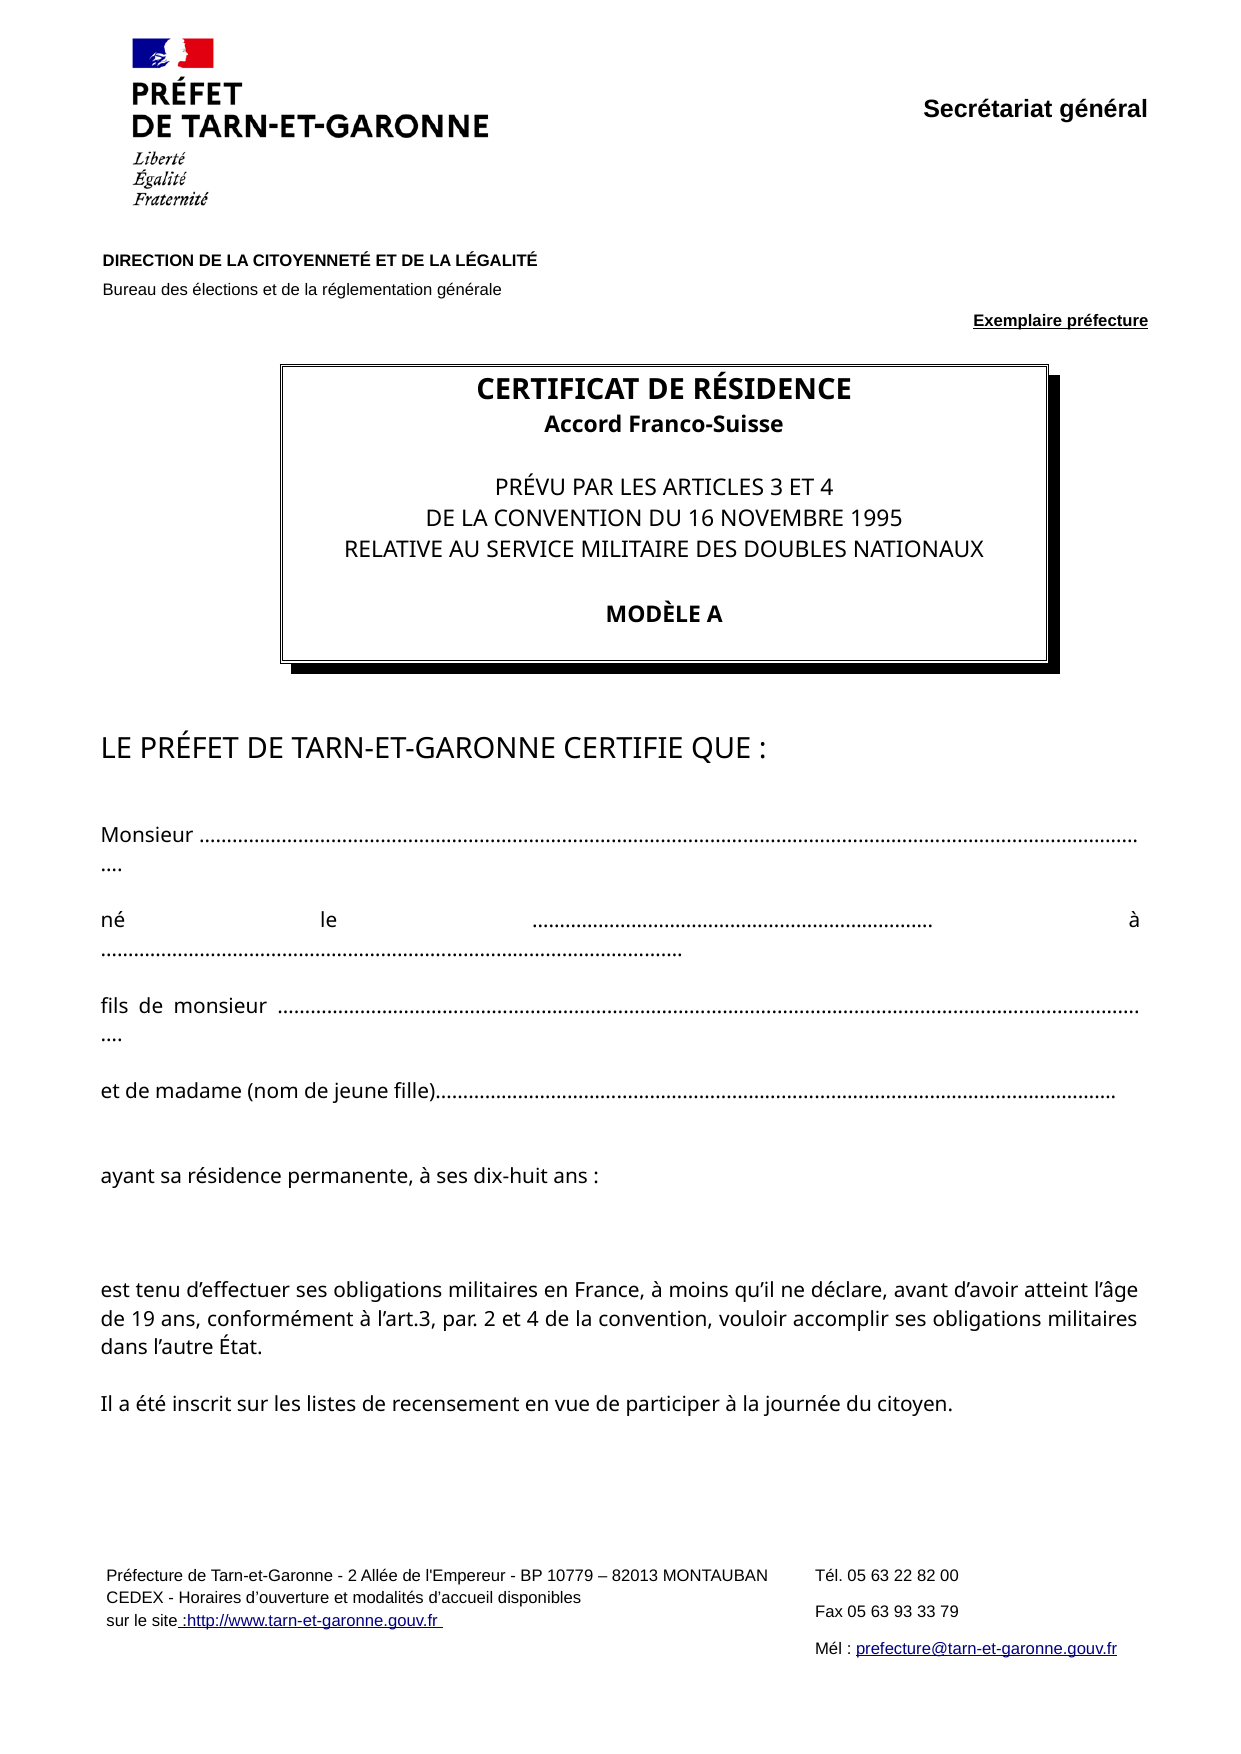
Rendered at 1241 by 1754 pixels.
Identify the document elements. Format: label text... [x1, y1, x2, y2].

text né le ………………………………………………………………. à ……………………………………………………………………………………………. [100, 906, 1140, 962]
text LE PRÉFET DE TARN-ET-GARONNE CERTIFIE QUE : [100, 728, 1140, 767]
table_header [667, 53, 1148, 94]
table_cell CERTIFICAT DE RÉSIDENCE Accord Franco-Suisse PRÉVU PAR LES ARTICLES 3 ET 4 DE LA CONVENTION DU 16 NOVEMBRE 1995 RELATIVE AU SERVICE MILITAIRE DES DOUBLES NATIONAUX MODÈLE A [283, 367, 1046, 660]
table_cell [103, 364, 291, 674]
text ayant sa résidence permanente, à ses dix-huit ans : [100, 1161, 1140, 1190]
text est tenu d’effectuer ses obligations militaires en France, à moins qu’il ne déclare, avant d’avoir atteint l’âge de 19 ans, conformément à l’art.3, par. 2 et 4 de la convention, vouloir accomplir ses obligations militaires dans l’autre État. [100, 1275, 1140, 1361]
table_cell [1049, 364, 1148, 674]
table_cell DIRECTION DE LA CITOYENNETÉ ET DE LA LÉGALITÉ Bureau des élections et de la réglementation générale Exemplaire préfecture [103, 213, 1148, 333]
text fils de monsieur ………………………………………………………………………………………………………………………………………….…. [100, 991, 1140, 1048]
table_cell Secrétariat général [667, 94, 1148, 213]
table_cell [103, 333, 667, 364]
text Il a été inscrit sur les listes de recensement en vue de participer à la journée du citoyen. [100, 1389, 1140, 1417]
text Monsieur …………………………………………………………………………………………………………………………………………………………. [100, 820, 1140, 877]
text et de madame (nom de jeune fille)……………………………………………………………………………………………………………. [100, 1076, 1140, 1104]
table_header [517, 53, 667, 213]
picture [103, 9, 517, 234]
table_cell [103, 674, 1148, 728]
table_cell [667, 333, 1148, 364]
